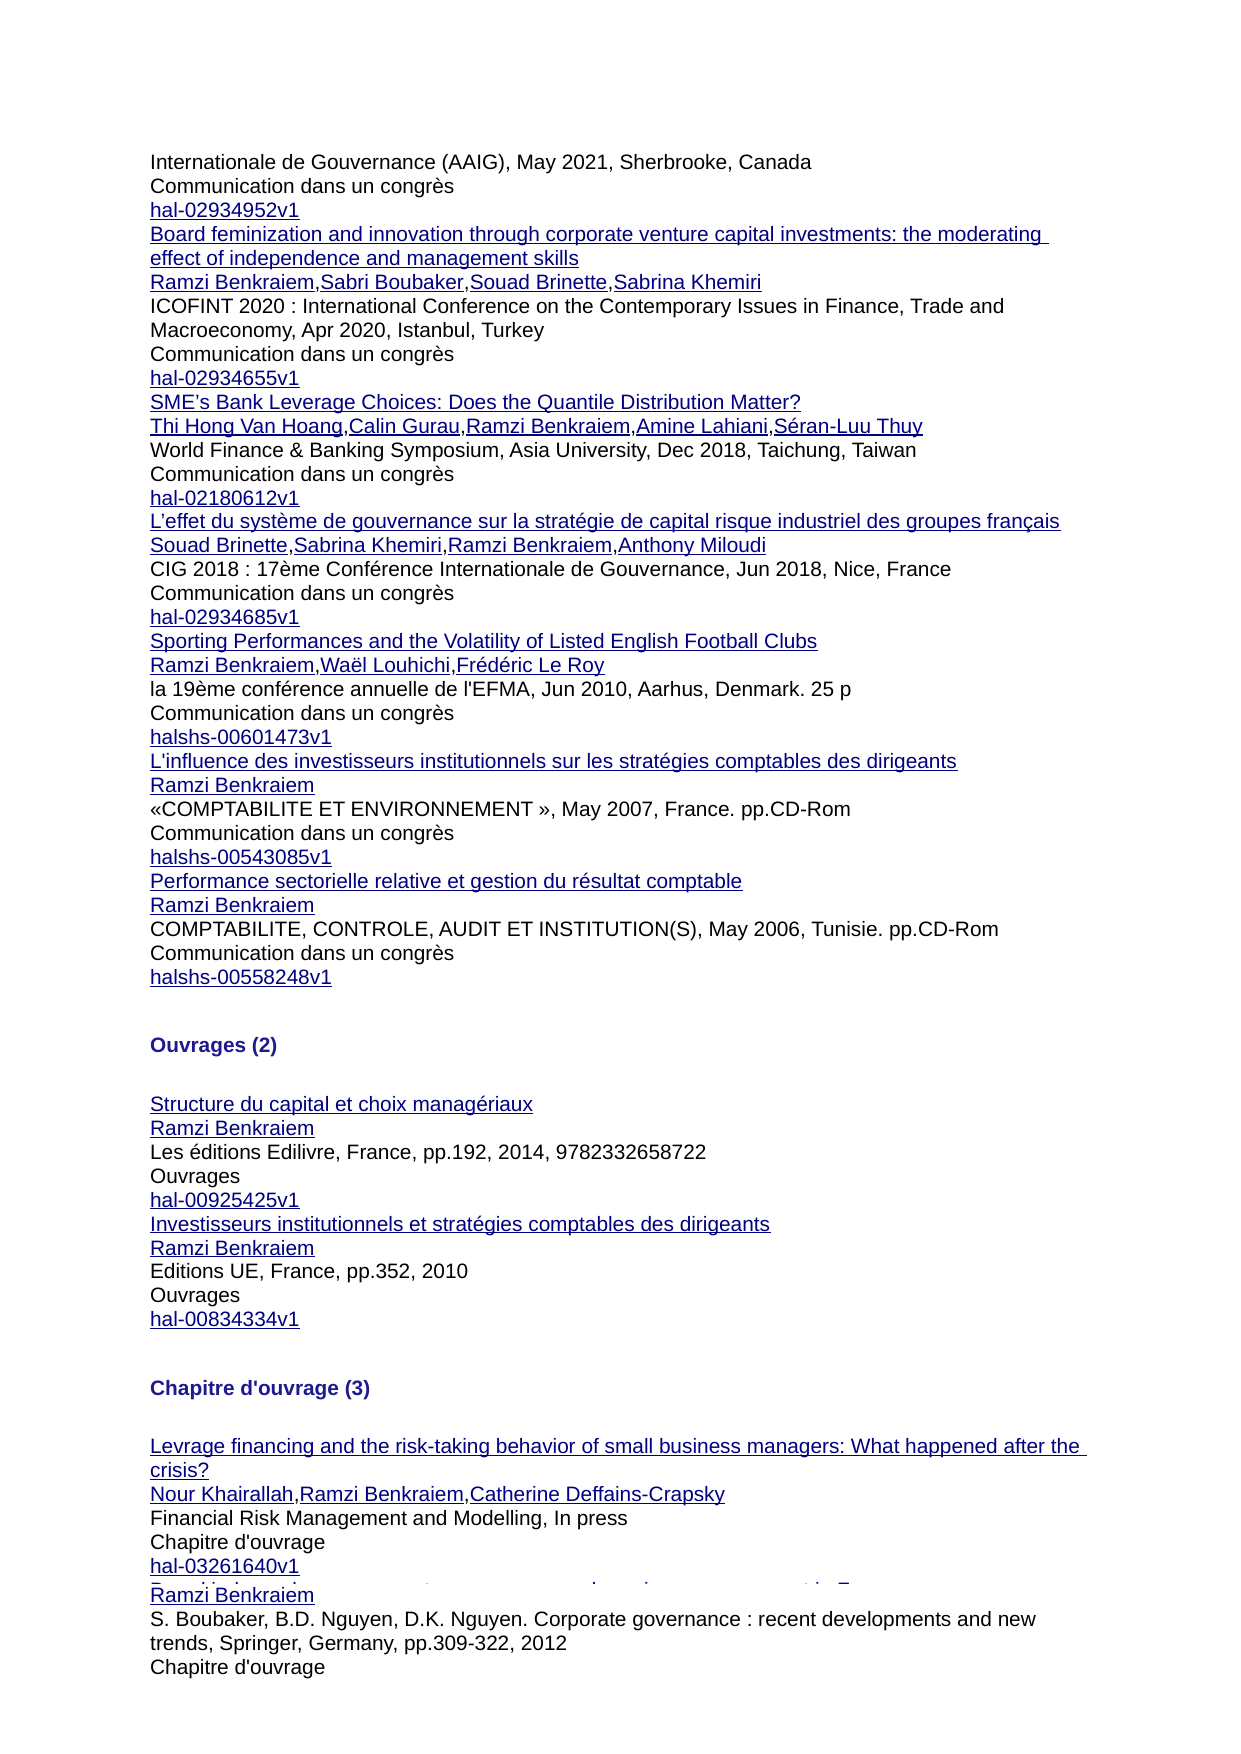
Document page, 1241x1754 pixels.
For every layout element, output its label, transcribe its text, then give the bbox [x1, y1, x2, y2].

table_cell L’effet du système de gouvernance sur la stratégie de capital risque industriel des groupes français Souad Brinette,Sabrina Khemiri,Ramzi Benkraiem,Anthony Miloudi CIG 2018 : 17ème Conférence Internationale de Gouvernance, Jun 2018, Nice, France Communication dans un congrès hal-02934685v1 [150, 509, 1090, 629]
table_cell Board feminization and innovation through corporate venture capital investments: the moderating effect of independence and management skills Ramzi Benkraiem,Sabri Boubaker,Souad Brinette,Sabrina Khemiri ICOFINT 2020 : International Conference on the Contemporary Issues in Finance, Trade and Macroeconomy, Apr 2020, Istanbul, Turkey Communication dans un congrès hal-02934655v1 [150, 222, 1090, 389]
table_cell L'influence des investisseurs institutionnels sur les stratégies comptables des dirigeants Ramzi Benkraiem «COMPTABILITE ET ENVIRONNEMENT », May 2007, France. pp.CD-Rom Communication dans un congrès halshs-00543085v1 [150, 749, 1090, 869]
subtitle Chapitre d'ouvrage (3) [150, 1376, 1090, 1400]
table_header Levrage financing and the risk-taking behavior of small business managers: What happened after the crisis? Nour Khairallah,Ramzi Benkraiem,Catherine Deffains-Crapsky Financial Risk Management and Modelling, In press Chapitre d'ouvrage hal-03261640v1 [150, 1434, 1090, 1578]
table_cell Performance sectorielle relative et gestion du résultat comptable Ramzi Benkraiem COMPTABILITE, CONTROLE, AUDIT ET INSTITUTION(S), May 2006, Tunisie. pp.CD-Rom Communication dans un congrès halshs-00558248v1 [150, 869, 1090, 988]
subtitle Ouvrages (2) [150, 1033, 1090, 1057]
table_cell SME’s Bank Leverage Choices: Does the Quantile Distribution Matter? Thi Hong Van Hoang,Calin Gurau,Ramzi Benkraiem,Amine Lahiani,Séran-Luu Thuy World Finance & Banking Symposium, Asia University, Dec 2018, Taichung, Taiwan Communication dans un congrès hal-02180612v1 [150, 390, 1090, 509]
table_cell Internationale de Gouvernance (AAIG), May 2021, Sherbrooke, Canada Communication dans un congrès hal-02934952v1 [150, 150, 1090, 222]
table_cell Sporting Performances and the Volatility of Listed English Football Clubs Ramzi Benkraiem,Waël Louhichi,Frédéric Le Roy la 19ème conférence annuelle de l'EFMA, Jun 2010, Aarhus, Denmark. 25 p Communication dans un congrès halshs-00601473v1 [150, 629, 1090, 749]
table_header Structure du capital et choix managériaux Ramzi Benkraiem Les éditions Edilivre, France, pp.192, 2014, 9782332658722 Ouvrages hal-00925425v1 [150, 1092, 1090, 1211]
table_cell Board independence, corporate governance and earnings management in France Ramzi Benkraiem S. Boubaker, B.D. Nguyen, D.K. Nguyen. Corporate governance : recent developments and new trends, Springer, Germany, pp.309-322, 2012 Chapitre d'ouvrage hal-00836007v1 [150, 1578, 1090, 1679]
table_cell Investisseurs institutionnels et stratégies comptables des dirigeants Ramzi Benkraiem Editions UE, France, pp.352, 2010 Ouvrages hal-00834334v1 [150, 1211, 1090, 1331]
